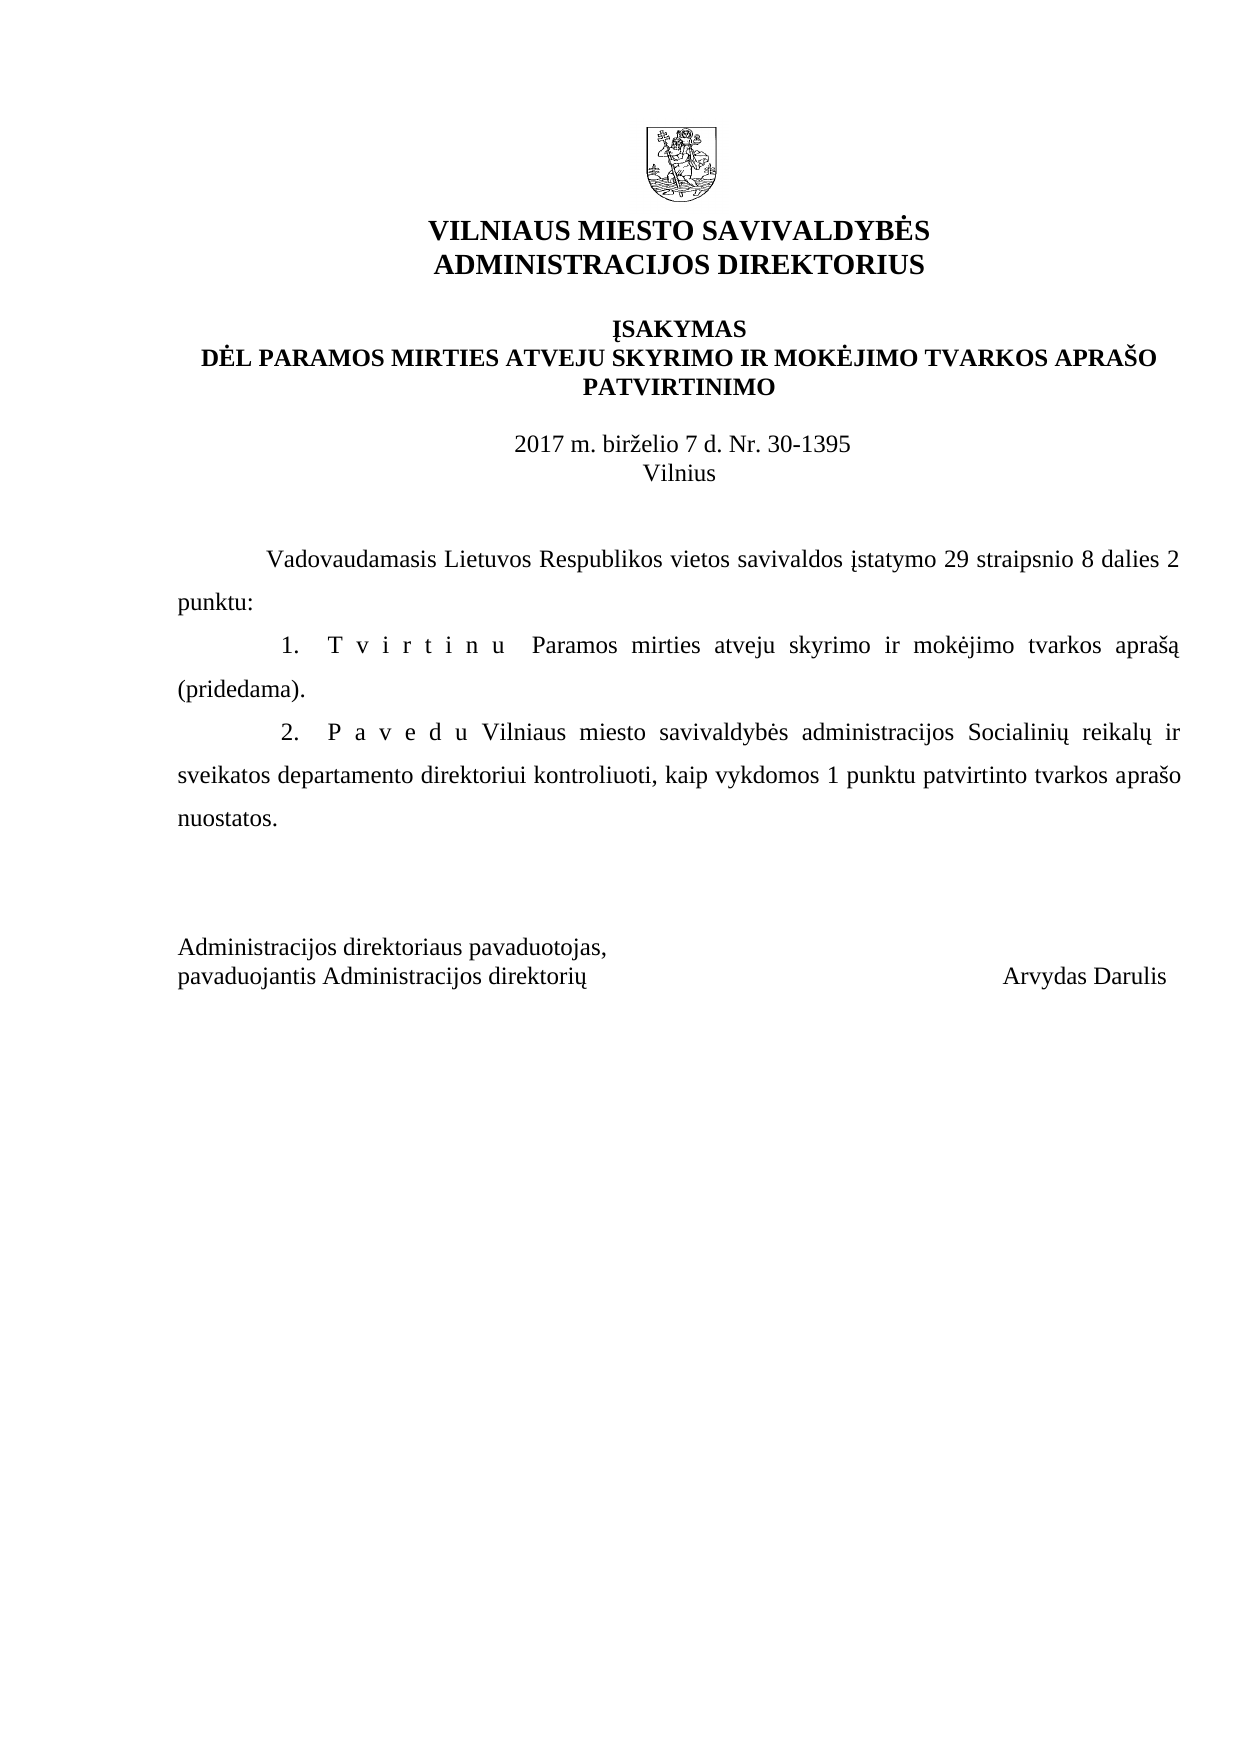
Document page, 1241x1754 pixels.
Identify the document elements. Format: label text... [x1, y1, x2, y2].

text DĖL PARAMOS MIRTIES ATVEJU SKYRIMO IR MOKĖJIMO TVARKOS APRAŠO PATVIRTINIMO [177, 343, 1181, 401]
text 1. T v i r t i n u Paramos mirties atveju skyrimo ir mokėjimo tvarkos aprašą (pridedama). [177, 631, 1181, 702]
text ADMINISTRACIJOS DIREKTORIUS [177, 247, 1181, 281]
text Administracijos direktoriaus pavaduotojas, [177, 932, 1181, 961]
text Vilnius [177, 458, 1181, 487]
text 2017 m. birželio 7 d. Nr. 30-1395 [177, 429, 1181, 458]
text pavaduojantis Administracijos direktorių Arvydas Darulis [177, 961, 1181, 990]
text Vadovaudamasis Lietuvos Respublikos vietos savivaldos įstatymo 29 straipsnio 8 dalies 2 punktu: [177, 544, 1181, 616]
text ĮSAKYMAS [177, 314, 1181, 343]
text 2. P a v e d u Vilniaus miesto savivaldybės administracijos Socialinių reikalų ir sveikatos departamento direktoriui kontroliuoti, kaip vykdomos 1 punktu patvirtinto tvarkos aprašo nuostatos. [177, 717, 1181, 832]
text VILNIAUS MIESTO SAVIVALDYBĖS [177, 213, 1181, 247]
